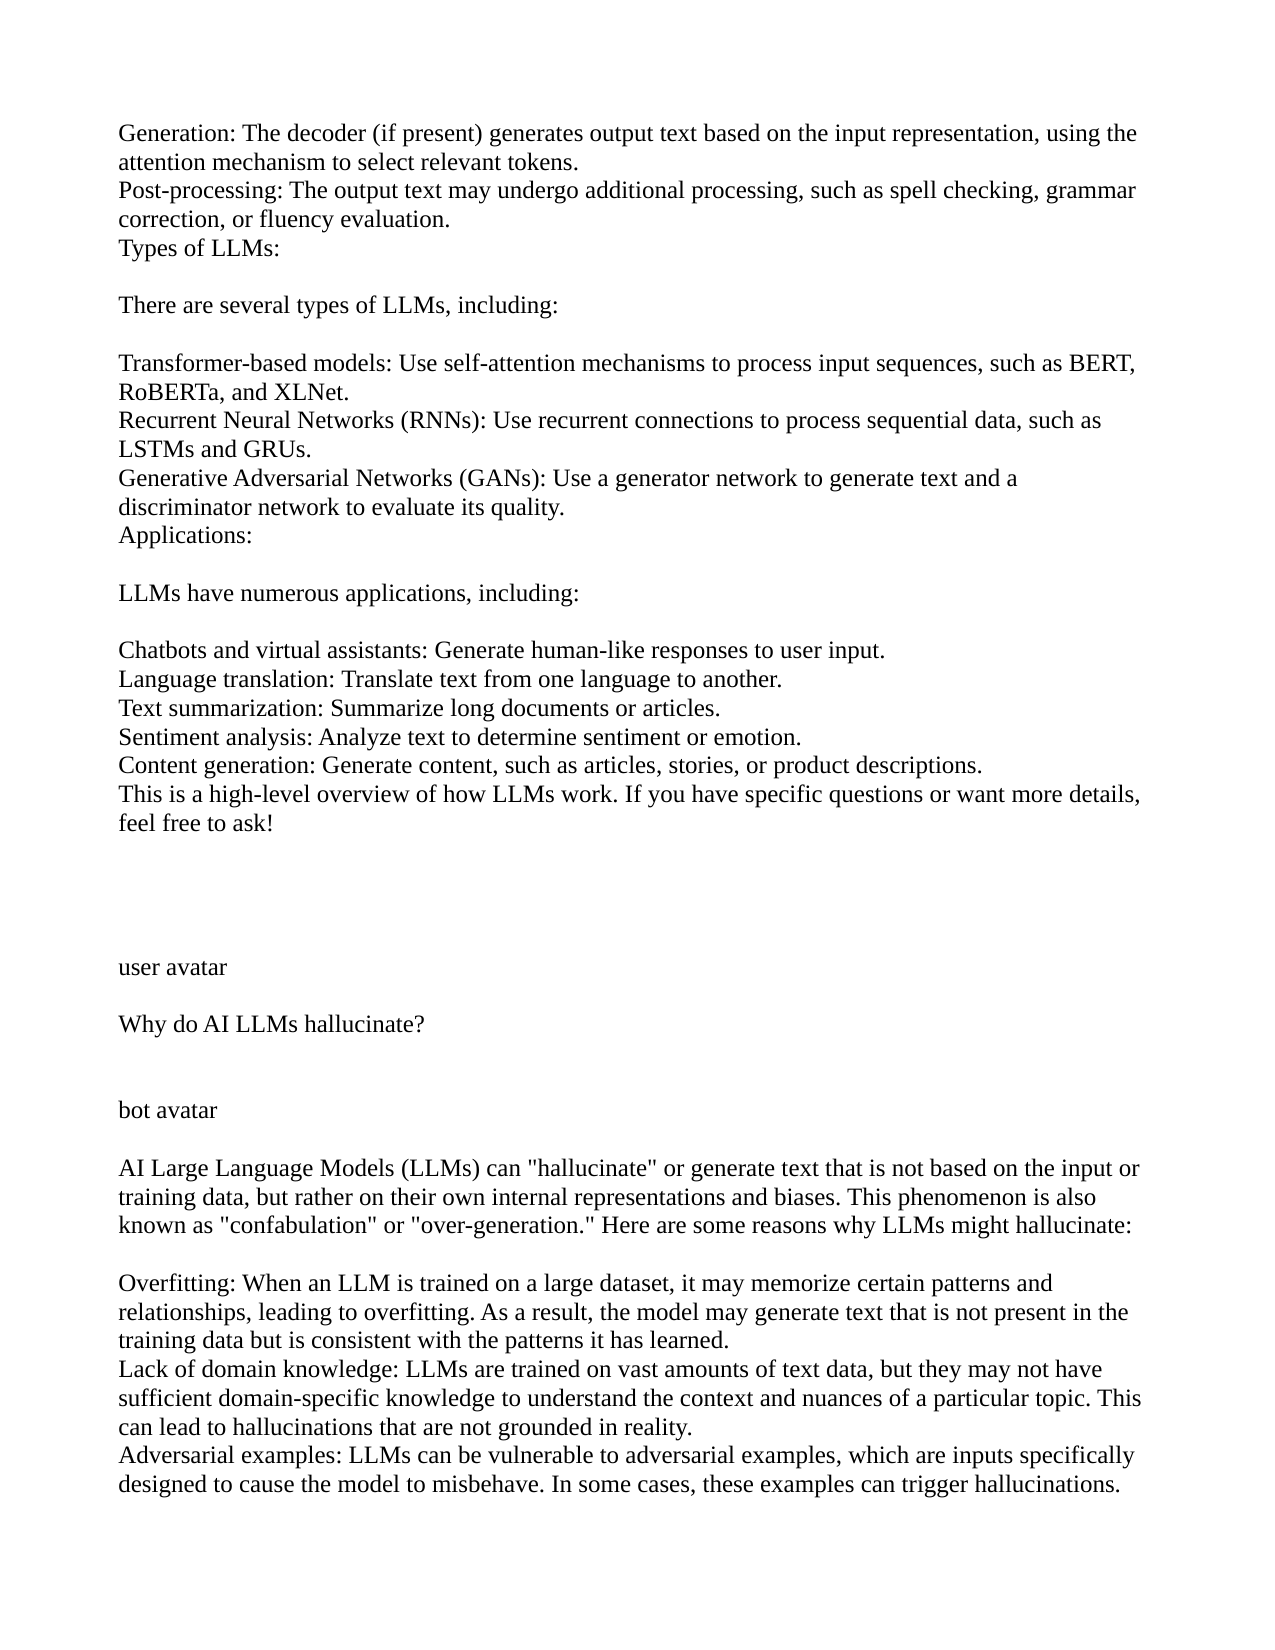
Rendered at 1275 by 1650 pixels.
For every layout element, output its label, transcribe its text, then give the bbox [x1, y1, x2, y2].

text Overfitting: When an LLM is trained on a large dataset, it may memorize certain patterns and relationships, leading to overfitting. As a result, the model may generate text that is not present in the training data but is consistent with the patterns it has learned. [118, 1268, 1157, 1354]
text Post-processing: The output text may undergo additional processing, such as spell checking, grammar correction, or fluency evaluation. [118, 176, 1157, 233]
text Text summarization: Summarize long documents or articles. [118, 693, 1157, 722]
text Chatbots and virtual assistants: Generate human-like responses to user input. [118, 636, 1157, 664]
text Recurrent Neural Networks (RNNs): Use recurrent connections to process sequential data, such as LSTMs and GRUs. [118, 406, 1157, 463]
text Language translation: Translate text from one language to another. [118, 664, 1157, 693]
text Types of LLMs: [118, 233, 1157, 262]
text Content generation: Generate content, such as articles, stories, or product descriptions. [118, 751, 1157, 779]
text bot avatar [118, 1096, 1157, 1124]
text Transformer-based models: Use self-attention mechanisms to process input sequences, such as BERT, RoBERTa, and XLNet. [118, 348, 1157, 406]
text Lack of domain knowledge: LLMs are trained on vast amounts of text data, but they may not have sufficient domain-specific knowledge to understand the context and nuances of a particular topic. This can lead to hallucinations that are not grounded in reality. [118, 1354, 1157, 1441]
text Adversarial examples: LLMs can be vulnerable to adversarial examples, which are inputs specifically designed to cause the model to misbehave. In some cases, these examples can trigger hallucinations. [118, 1441, 1157, 1498]
text Applications: [118, 521, 1157, 549]
text AI Large Language Models (LLMs) can "hallucinate" or generate text that is not based on the input or training data, but rather on their own internal representations and biases. This phenomenon is also known as "confabulation" or "over-generation." Here are some reasons why LLMs might hallucinate: [118, 1153, 1157, 1239]
text LLMs have numerous applications, including: [118, 578, 1157, 607]
text There are several types of LLMs, including: [118, 291, 1157, 319]
text Sentiment analysis: Analyze text to determine sentiment or emotion. [118, 722, 1157, 751]
text user avatar [118, 952, 1157, 981]
text Generation: The decoder (if present) generates output text based on the input representation, using the attention mechanism to select relevant tokens. [118, 118, 1157, 176]
text This is a high-level overview of how LLMs work. If you have specific questions or want more details, feel free to ask! [118, 779, 1157, 837]
text Why do AI LLMs hallucinate? [118, 1009, 1157, 1038]
text Generative Adversarial Networks (GANs): Use a generator network to generate text and a discriminator network to evaluate its quality. [118, 463, 1157, 521]
